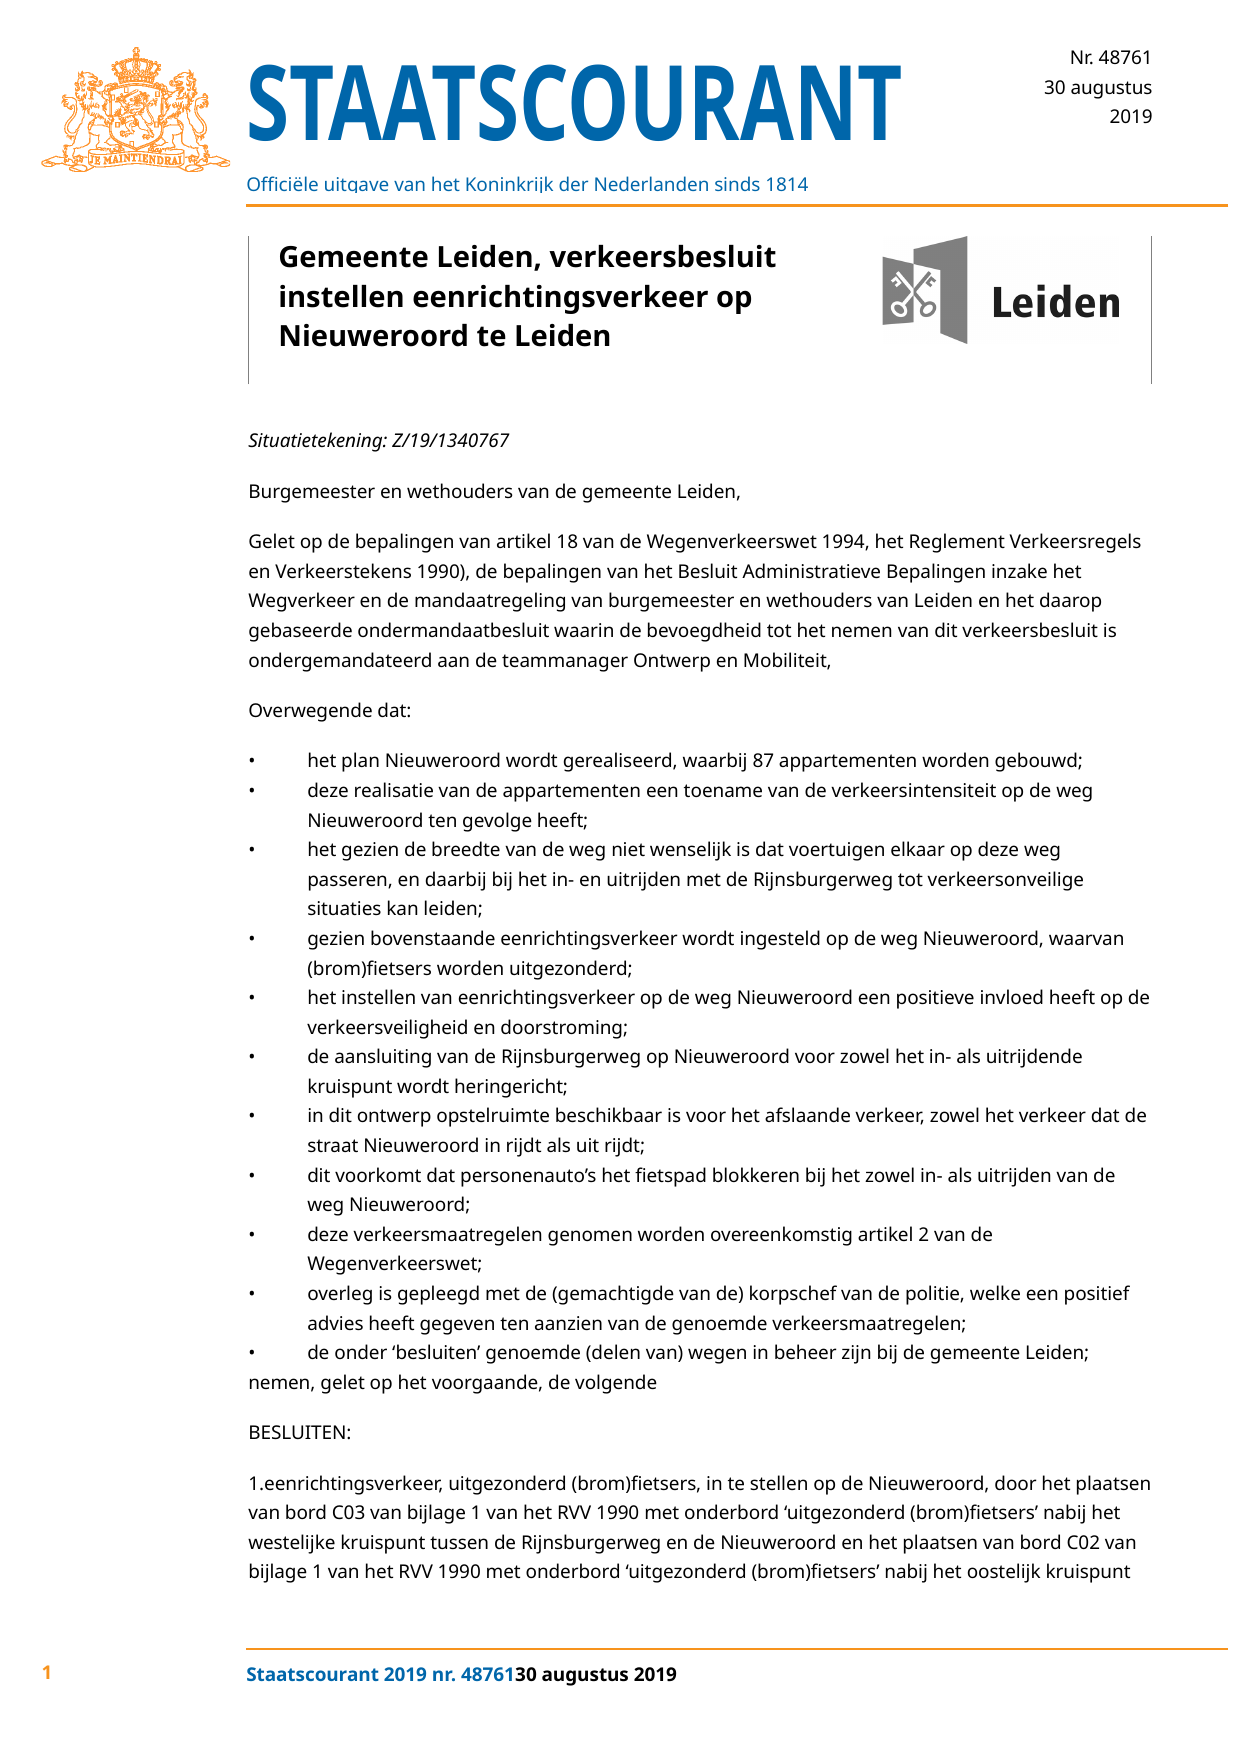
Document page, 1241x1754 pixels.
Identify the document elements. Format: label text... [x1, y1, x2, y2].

text BESLUITEN: [248, 1419, 1152, 1445]
list dit voorkomt dat personenauto’s het fietspad blokkeren bij het zowel in- als uitrijden van de weg Nieuweroord; [248, 1162, 1152, 1217]
list deze verkeersmaatregelen genomen worden overeenkomstig artikel 2 van de Wegenverkeerswet; [248, 1221, 1152, 1276]
text Overwegende dat: [248, 697, 1152, 723]
list het gezien de breedte van de weg niet wenselijk is dat voertuigen elkaar op deze weg passeren, en daarbij bij het in- en uitrijden met de Rijnsburgerweg tot verkeersonveilige situaties kan leiden; [248, 836, 1152, 921]
text 1.eenrichtingsverkeer, uitgezonderd (brom)fietsers, in te stellen op de Nieuweroord, door het plaatsen van bord C03 van bijlage 1 van het RVV 1990 met onderbord ‘uitgezonderd (brom)fietsers’ nabij het westelijke kruispunt tussen de Rijnsburgerweg en de Nieuweroord en het plaatsen van bord C02 van bijlage 1 van het RVV 1990 met onderbord ‘uitgezonderd (brom)fietsers’ nabij het oostelijk kruispunt [248, 1470, 1152, 1584]
text Gelet op de bepalingen van artikel 18 van de Wegenverkeerswet 1994, het Reglement Verkeersregels en Verkeerstekens 1990), de bepalingen van het Besluit Administratieve Bepalingen inzake het Wegverkeer en de mandaatregeling van burgemeester en wethouders van Leiden en het daarop gebaseerde ondermandaatbesluit waarin de bevoegdheid tot het nemen van dit verkeersbesluit is ondergemandateerd aan de teammanager Ontwerp en Mobiliteit, [248, 528, 1152, 672]
list gezien bovenstaande eenrichtingsverkeer wordt ingesteld op de weg Nieuweroord, waarvan (brom)fietsers worden uitgezonderd; [248, 925, 1152, 980]
picture [882, 236, 1119, 344]
list in dit ontwerp opstelruimte beschikbaar is voor het afslaande verkeer, zowel het verkeer dat de straat Nieuweroord in rijdt als uit rijdt; [248, 1103, 1152, 1158]
picture [41, 47, 231, 172]
list de onder ‘besluiten’ genoemde (delen van) wegen in beheer zijn bij de gemeente Leiden; [248, 1339, 1152, 1365]
list overleg is gepleegd met de (gemachtigde van de) korpschef van de politie, welke een positief advies heeft gegeven ten aanzien van de genoemde verkeersmaatregelen; [248, 1280, 1152, 1335]
text Burgemeester en wethouders van de gemeente Leiden, [248, 478, 1152, 504]
table_header Gemeente Leiden, verkeersbesluit instellen eenrichtingsverkeer op Nieuweroord te Leiden [249, 236, 850, 384]
text Situatietekening: Z/19/1340767 [248, 428, 1152, 453]
list het plan Nieuweroord wordt gerealiseerd, waarbij 87 appartementen worden gebouwd; [248, 748, 1152, 773]
list de aansluiting van de Rijnsburgerweg op Nieuweroord voor zowel het in- als uitrijdende kruispunt wordt heringericht; [248, 1043, 1152, 1099]
text nemen, gelet op het voorgaande, de volgende [248, 1369, 1152, 1394]
list deze realisatie van de appartementen een toename van de verkeersintensiteit op de weg Nieuweroord ten gevolge heeft; [248, 777, 1152, 832]
table_header [850, 236, 1151, 384]
list het instellen van eenrichtingsverkeer op de weg Nieuweroord een positieve invloed heeft op de verkeersveiligheid en doorstroming; [248, 984, 1152, 1039]
